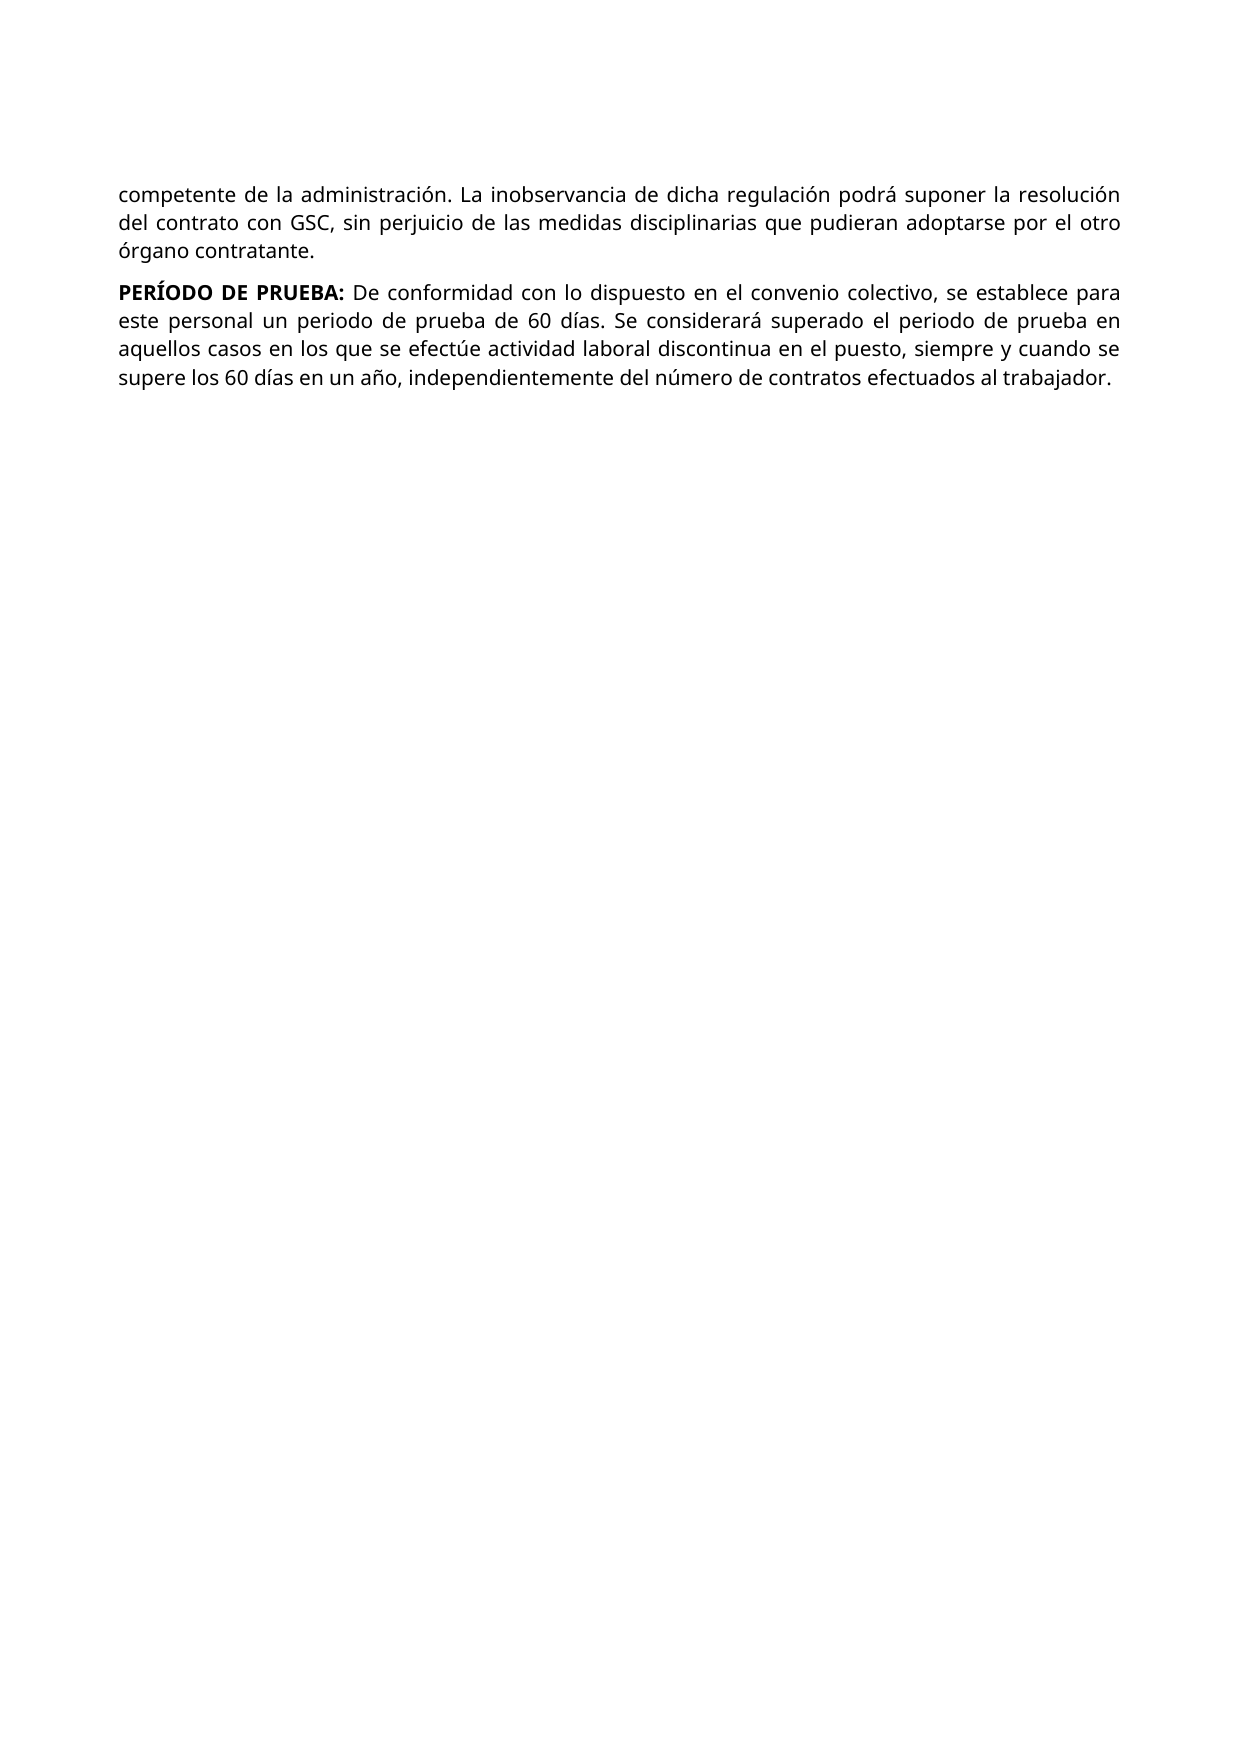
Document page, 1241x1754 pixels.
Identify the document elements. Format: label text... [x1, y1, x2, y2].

text competente de la administración. La inobservancia de dicha regulación podrá suponer la resolución del contrato con GSC, sin perjuicio de las medidas disciplinarias que pudieran adoptarse por el otro órgano contratante. [118, 180, 1122, 265]
text PERÍODO DE PRUEBA: De conformidad con lo dispuesto en el convenio colectivo, se establece para este personal un periodo de prueba de 60 días. Se considerará superado el periodo de prueba en aquellos casos en los que se efectúe actividad laboral discontinua en el puesto, siempre y cuando se supere los 60 días en un año, independientemente del número de contratos efectuados al trabajador. [118, 278, 1122, 391]
